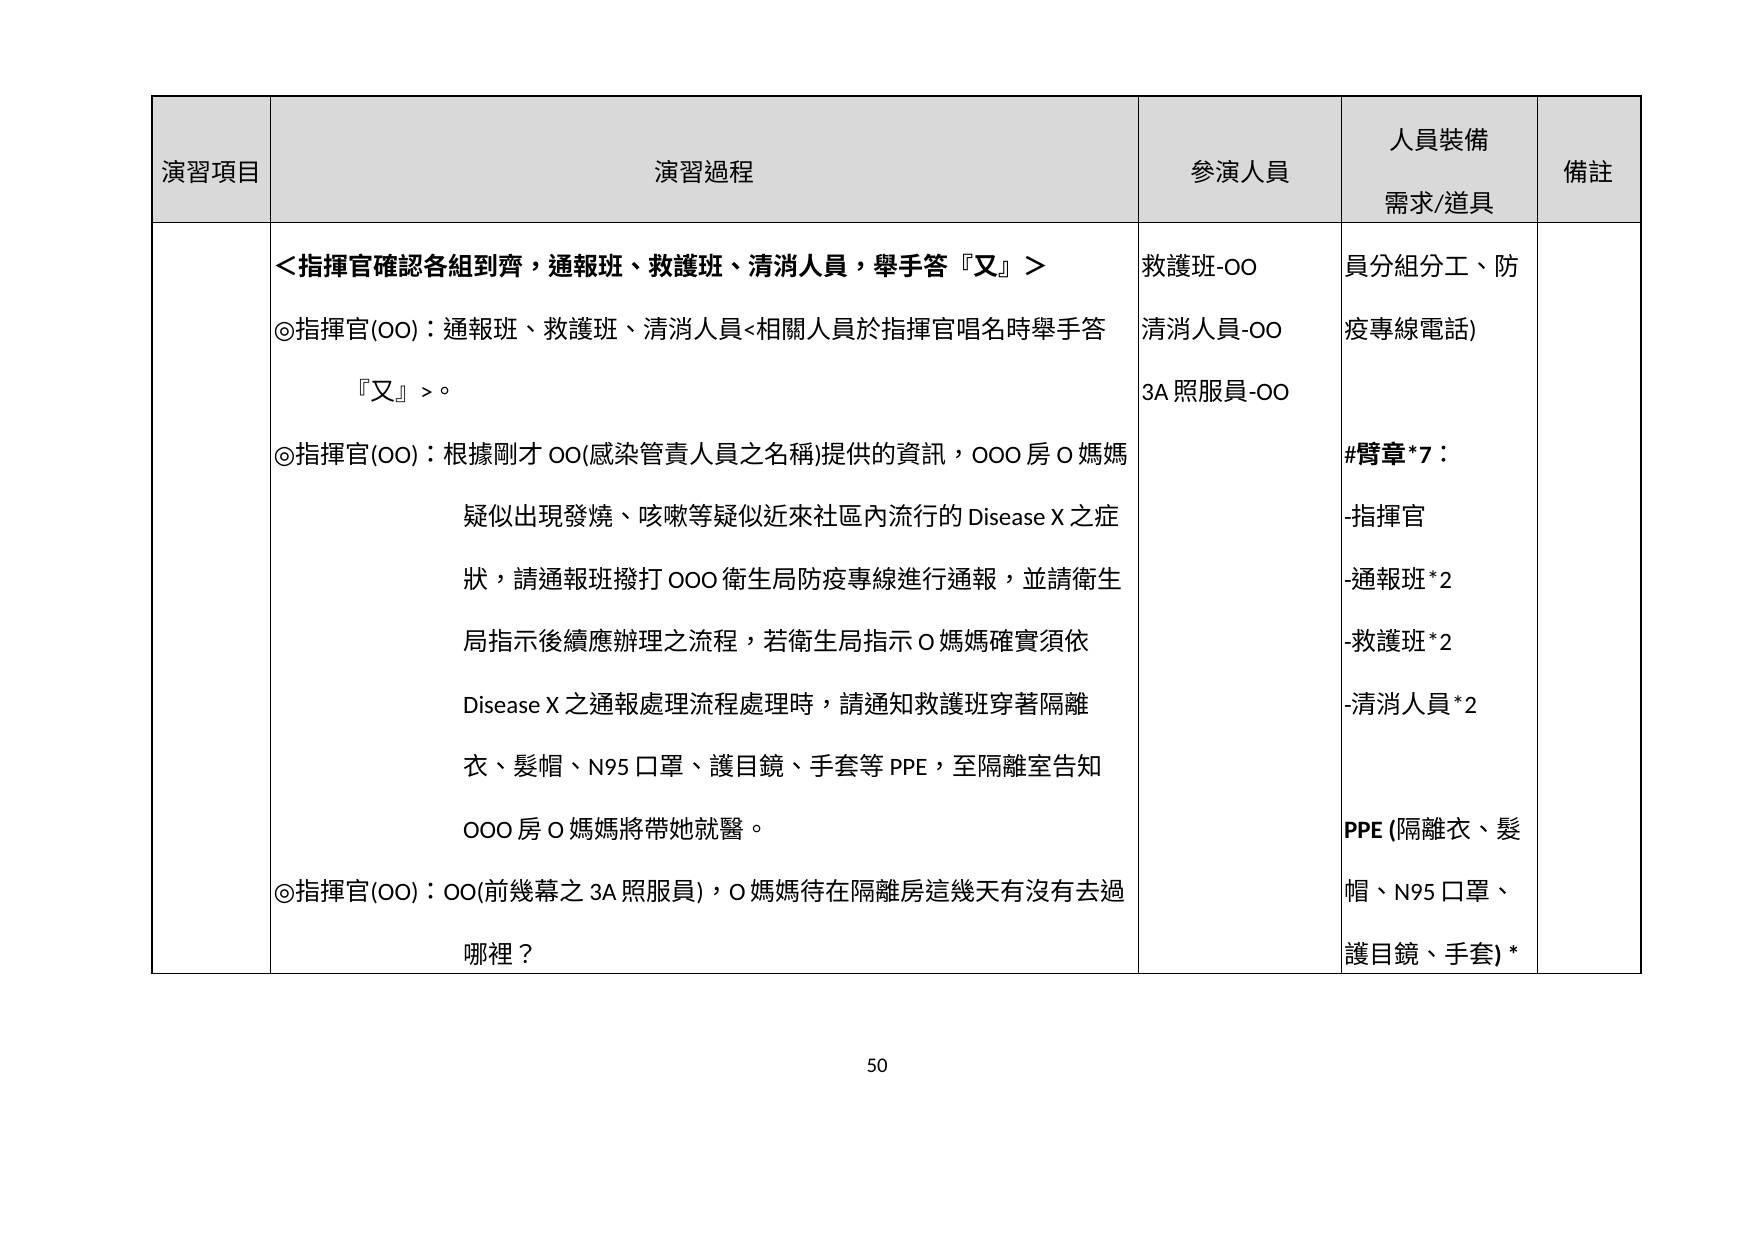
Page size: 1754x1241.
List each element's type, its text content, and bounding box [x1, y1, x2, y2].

table_header 備註 [1538, 97, 1640, 222]
table_cell [1538, 223, 1640, 973]
table_cell 救護班-OO 清消人員-OO 3A照服員-OO [1139, 223, 1341, 973]
table_header 人員裝備 需求/道具 [1342, 97, 1537, 222]
table_header 參演人員 [1139, 97, 1341, 222]
table_header 演習過程 [271, 97, 1138, 222]
table_cell [153, 223, 270, 973]
table_cell ＜指揮官確認各組到齊，通報班、救護班、清消人員，舉手答『又』＞ ◎指揮官(OO)：通報班、救護班、清消人員<相關人員於指揮官唱名時舉手答『又』>。 ◎指揮官(OO)：根據剛才OO(感染管責人員之名稱)提供的資訊，OOO房O媽媽疑似出現發燒、咳嗽等疑似近來社區內流行的Disease X之症狀，請通報班撥打OOO衛生局防疫專線進行通報，並請衛生局指示後續應辦理之流程，若衛生局指示O媽媽確實須依Disease X之通報處理流程處理時，請通知救護班穿著隔離衣、髮帽、N95口罩、護目鏡、手套等PPE，至隔離室告知OOO房O媽媽將帶她就醫。 ◎指揮官(OO)：OO(前幾幕之3A照服員)，O媽媽待在隔離房這幾天有沒有去過哪裡？ [271, 223, 1138, 973]
table_cell 員分組分工、防疫專線電話) #臂章*7： -指揮官 -通報班*2 -救護班*2 -清消人員*2 PPE (隔離衣、髮帽、N95口罩、護目鏡、手套) * [1342, 223, 1537, 973]
table_header 演習項目 [153, 97, 270, 222]
